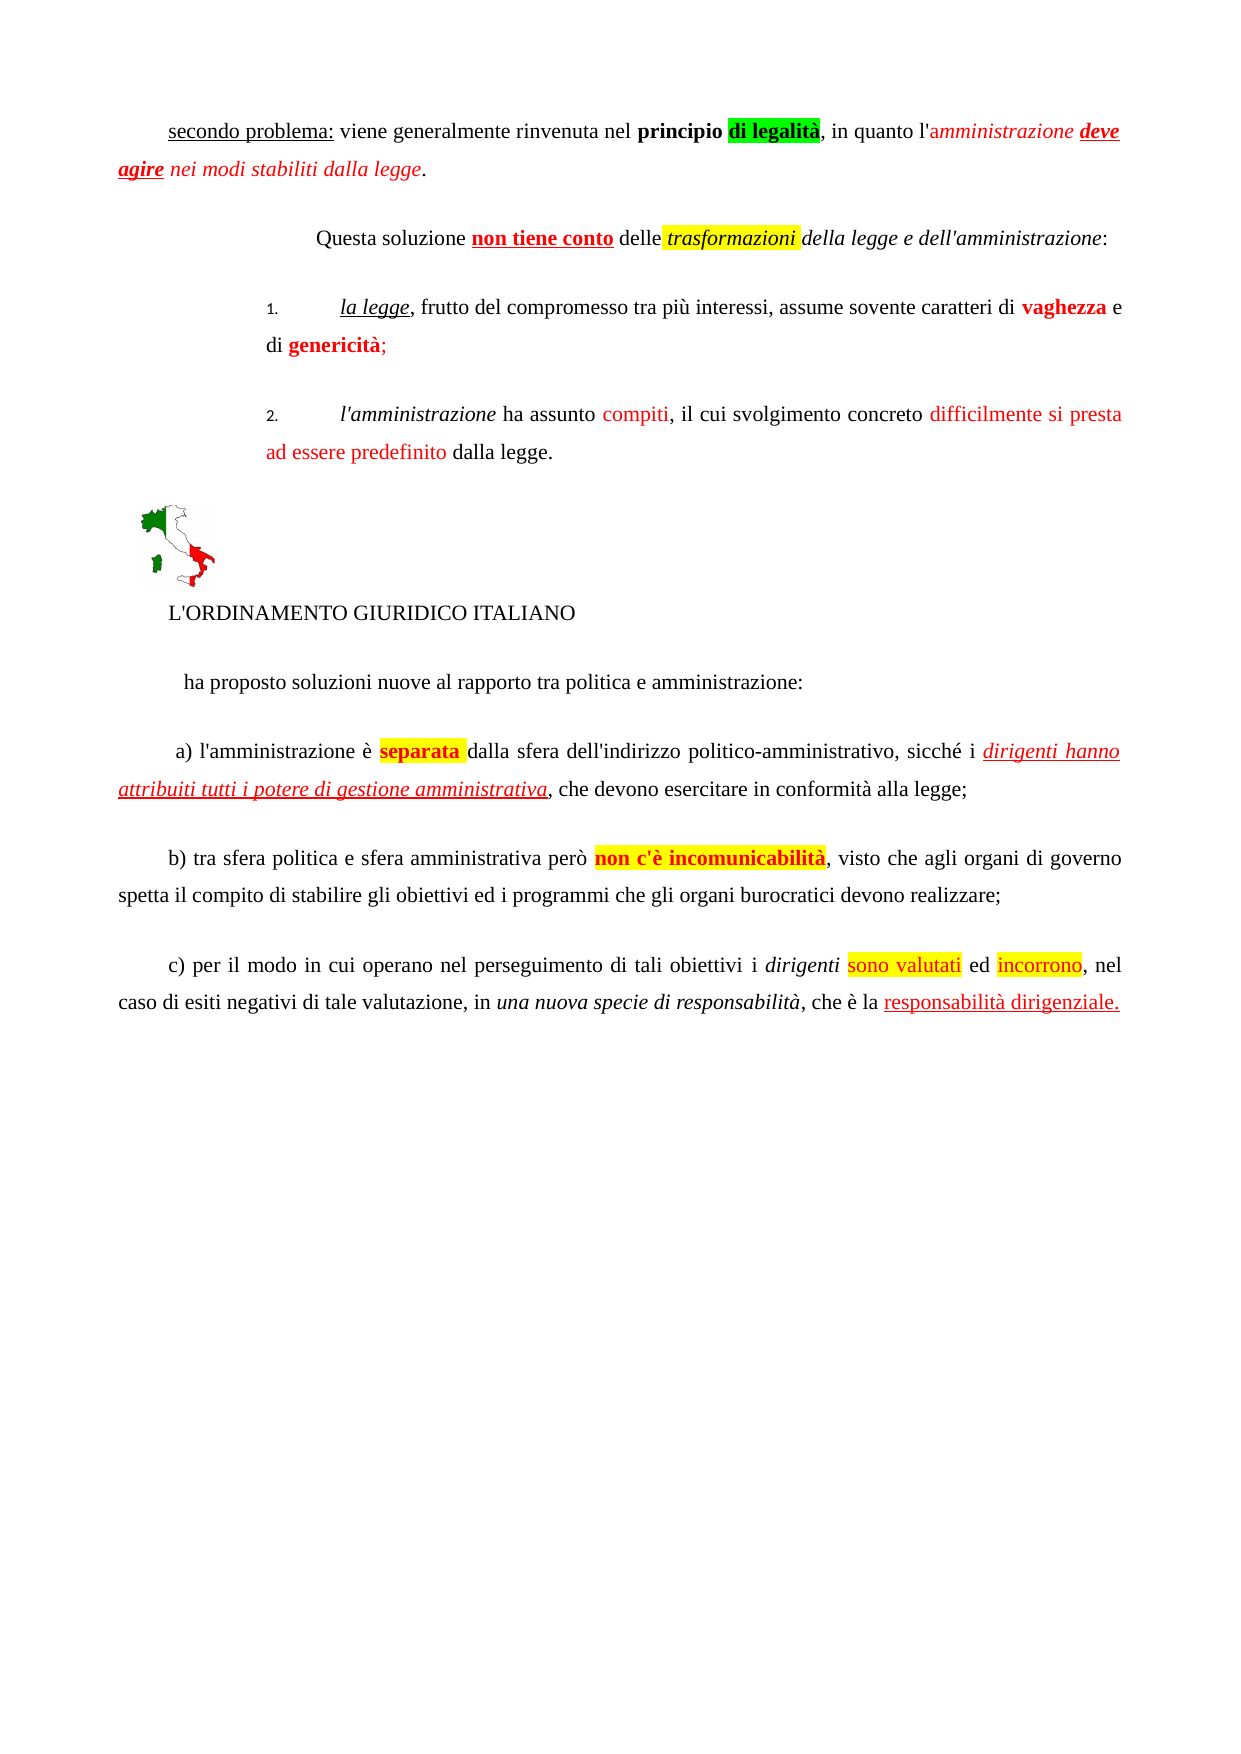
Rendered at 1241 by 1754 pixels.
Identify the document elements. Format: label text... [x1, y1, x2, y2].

text b) tra sfera politica e sfera amministrativa però non c'è incomunicabilità, visto che agli organi di governo spetta il compito di stabilire gli obiettivi ed i programmi che gli organi burocratici devono realizzare; [118, 845, 1122, 908]
text ha proposto soluzioni nuove al rapporto tra politica e amministrazione: [118, 669, 1122, 694]
text Questa soluzione non tiene conto delle trasformazioni della legge e dell'amministrazione: [266, 225, 1122, 250]
text secondo problema: viene generalmente rinvenuta nel principio di legalità, in quanto l'amministrazione deve agire nei modi stabiliti dalla legge. [118, 118, 1122, 181]
text c) per il modo in cui operano nel perseguimento di tali obiettivi i dirigenti sono valutati ed incorrono, nel caso di esiti negativi di tale valutazione, in una nuova specie di responsabilità, che è la responsabilità dirigenziale. [118, 952, 1122, 1014]
text a) l'amministrazione è separata dalla sfera dell'indirizzo politico-amministrativo, sicché i dirigenti hanno attribuiti tutti i potere di gestione amministrativa, che devono esercitare in conformità alla legge; [118, 738, 1122, 801]
text L'ORDINAMENTO GIURIDICO ITALIANO [118, 508, 1122, 625]
picture [141, 505, 215, 587]
list l'amministrazione ha assunto compiti, il cui svolgimento concreto difficilmente si presta ad essere predefinito dalla legge. [266, 401, 1122, 464]
list la legge, frutto del compromesso tra più interessi, assume sovente caratteri di vaghezza e di genericità; [266, 294, 1122, 357]
